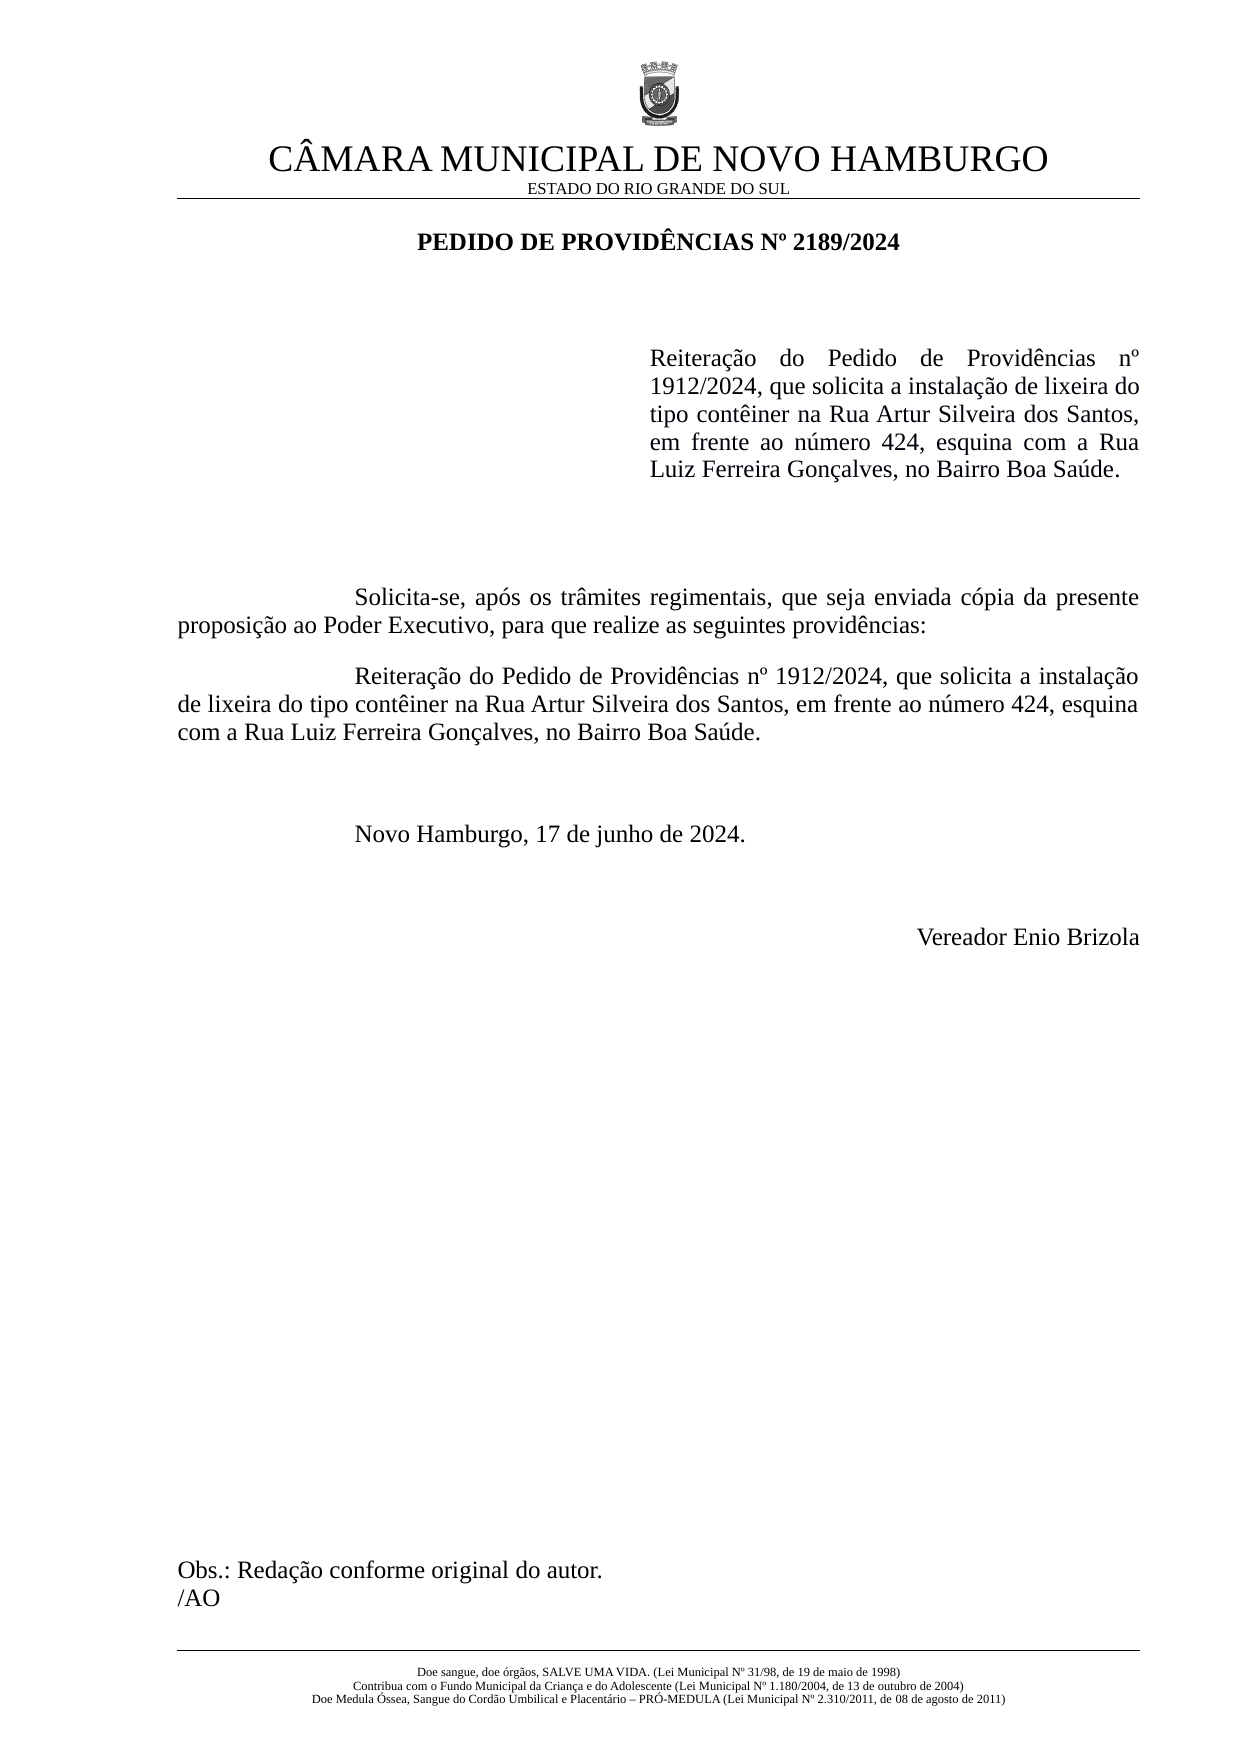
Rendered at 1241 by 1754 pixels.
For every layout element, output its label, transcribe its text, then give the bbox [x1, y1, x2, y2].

text PEDIDO DE PROVIDÊNCIAS Nº 2189/2024 [177, 228, 1140, 256]
text Vereador Enio Brizola [177, 923, 1140, 951]
text Obs.: Redação conforme original do autor. [177, 1556, 1140, 1584]
text Solicita-se, após os trâmites regimentais, que seja enviada cópia da presente proposição ao Poder Executivo, para que realize as seguintes providências: [177, 583, 1140, 639]
text Reiteração do Pedido de Providências nº 1912/2024, que solicita a instalação de lixeira do tipo contêiner na Rua Artur Silveira dos Santos, em frente ao número 424, esquina com a Rua Luiz Ferreira Gonçalves, no Bairro Boa Saúde. [177, 662, 1140, 746]
text Reiteração do Pedido de Providências nº 1912/2024, que solicita a instalação de lixeira do tipo contêiner na Rua Artur Silveira dos Santos, em frente ao número 424, esquina com a Rua Luiz Ferreira Gonçalves, no Bairro Boa Saúde. [649, 344, 1140, 483]
text Novo Hamburgo, 17 de junho de 2024. [177, 820, 1140, 848]
text /AO [177, 1584, 1140, 1611]
